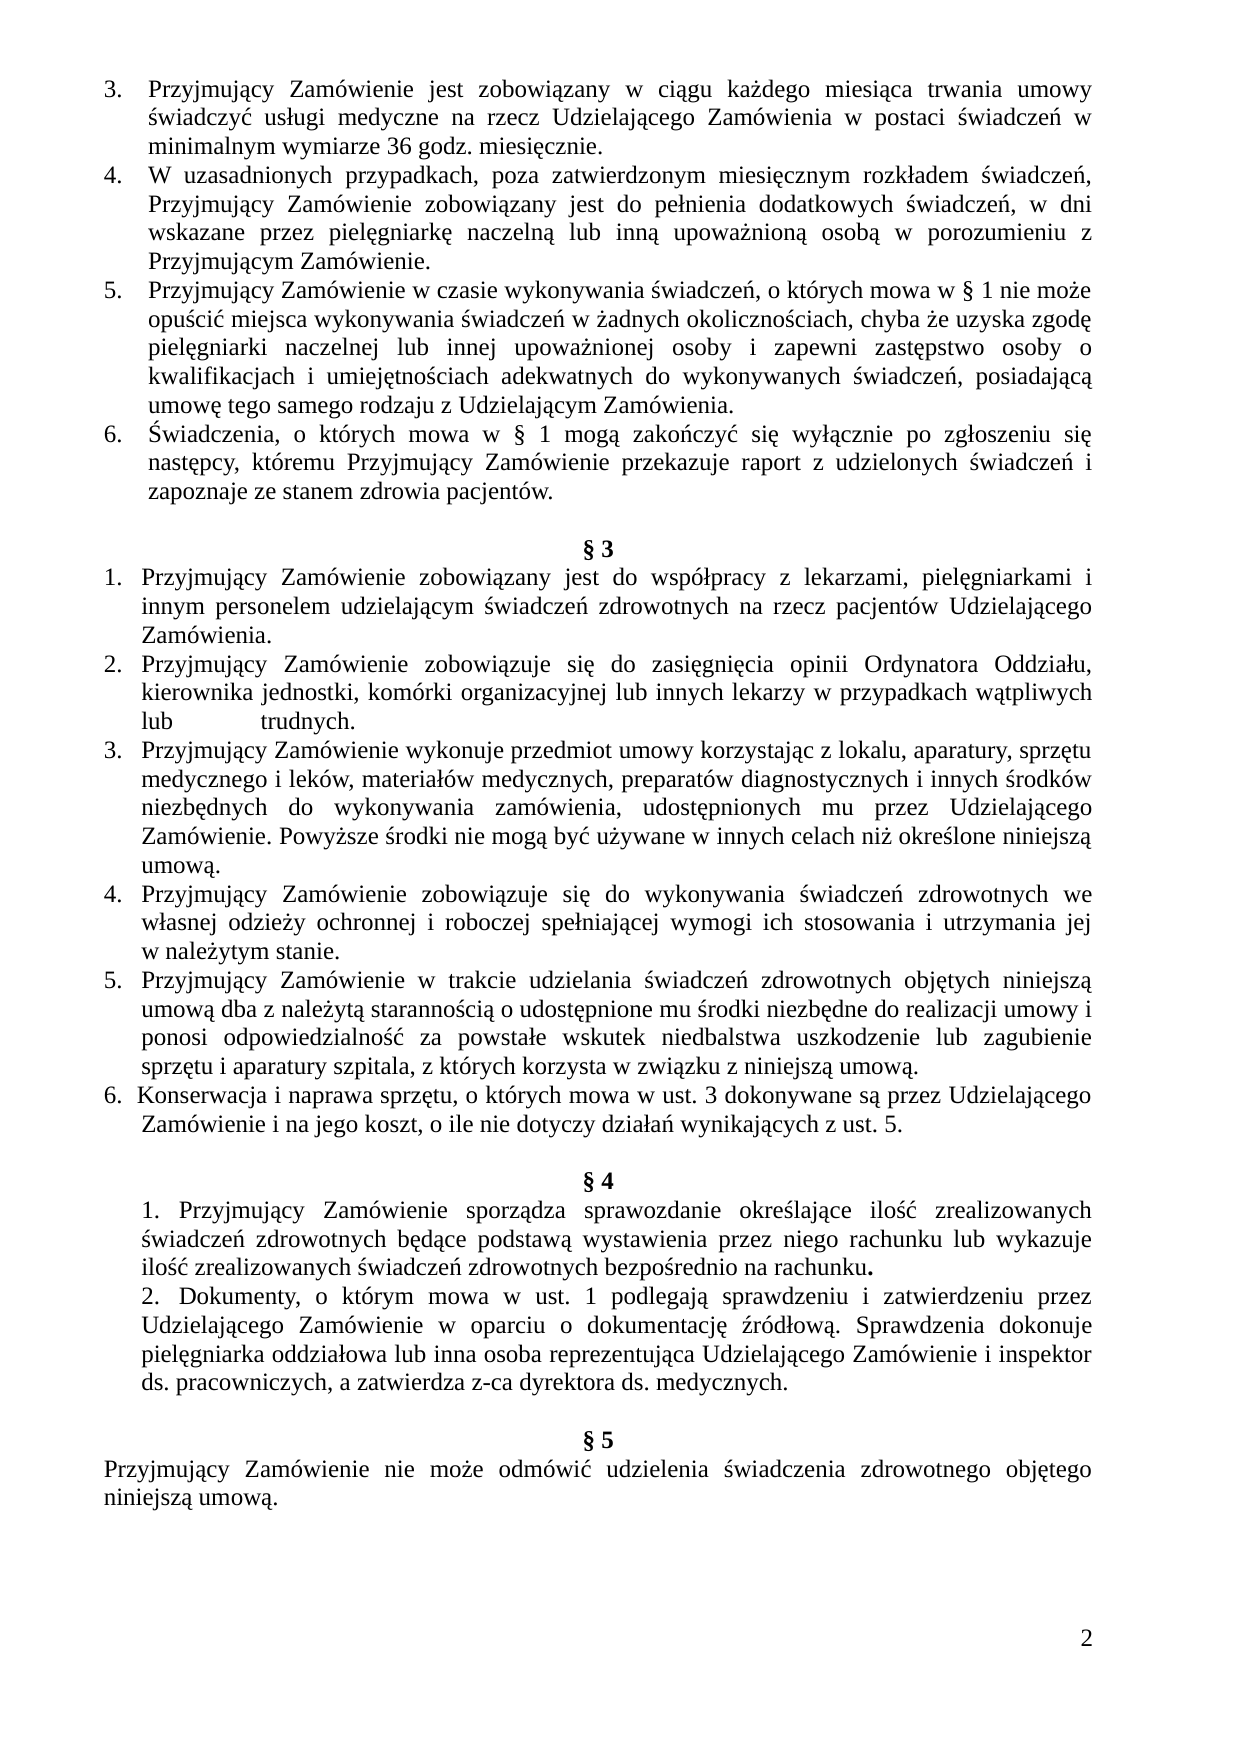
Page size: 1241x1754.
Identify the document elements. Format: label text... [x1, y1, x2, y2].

subtitle § 5 [103, 1425, 1093, 1454]
list Przyjmujący Zamówienie zobowiązuje się do zasięgnięcia opinii Ordynatora Oddziału, kierownika jednostki, komórki organizacyjnej lub innych lekarzy w przypadkach wątpliwych lub trudnych. [103, 649, 1093, 735]
list Przyjmujący Zamówienie sporządza sprawozdanie określające ilość zrealizowanych świadczeń zdrowotnych będące podstawą wystawienia przez niego rachunku lub wykazuje ilość zrealizowanych świadczeń zdrowotnych bezpośrednio na rachunku. [141, 1195, 1093, 1281]
list Przyjmujący Zamówienie w czasie wykonywania świadczeń, o których mowa w § 1 nie może opuścić miejsca wykonywania świadczeń w żadnych okolicznościach, chyba że uzyska zgodę pielęgniarki naczelnej lub innej upoważnionej osoby i zapewni zastępstwo osoby o kwalifikacjach i umiejętnościach adekwatnych do wykonywanych świadczeń, posiadającą umowę tego samego rodzaju z Udzielającym Zamówienia. [103, 275, 1093, 419]
list Dokumenty, o którym mowa w ust. 1 podlegają sprawdzeniu i zatwierdzeniu przez Udzielającego Zamówienie w oparciu o dokumentację źródłową. Sprawdzenia dokonuje pielęgniarka oddziałowa lub inna osoba reprezentująca Udzielającego Zamówienie i inspektor ds. pracowniczych, a zatwierdza z-ca dyrektora ds. medycznych. [141, 1281, 1093, 1396]
text 6. Konserwacja i naprawa sprzętu, o których mowa w ust. 3 dokonywane są przez Udzielającego Zamówienie i na jego koszt, o ile nie dotyczy działań wynikających z ust. 5. [103, 1080, 1093, 1137]
list W uzasadnionych przypadkach, poza zatwierdzonym miesięcznym rozkładem świadczeń, Przyjmujący Zamówienie zobowiązany jest do pełnienia dodatkowych świadczeń, w dni wskazane przez pielęgniarkę naczelną lub inną upoważnioną osobą w porozumieniu z Przyjmującym Zamówienie. [103, 160, 1093, 275]
list Przyjmujący Zamówienie zobowiązany jest do współpracy z lekarzami, pielęgniarkami i innym personelem udzielającym świadczeń zdrowotnych na rzecz pacjentów Udzielającego Zamówienia. [103, 562, 1093, 649]
text § 4 [103, 1166, 1093, 1195]
subtitle Przyjmujący Zamówienie nie może odmówić udzielenia świadczenia zdrowotnego objętego niniejszą umową. [103, 1454, 1093, 1511]
list Przyjmujący Zamówienie wykonuje przedmiot umowy korzystając z lokalu, aparatury, sprzętu medycznego i leków, materiałów medycznych, preparatów diagnostycznych i innych środków niezbędnych do wykonywania zamówienia, udostępnionych mu przez Udzielającego Zamówienie. Powyższe środki nie mogą być używane w innych celach niż określone niniejszą umową. [103, 735, 1093, 879]
list Przyjmujący Zamówienie jest zobowiązany w ciągu każdego miesiąca trwania umowy świadczyć usługi medyczne na rzecz Udzielającego Zamówienia w postaci świadczeń w minimalnym wymiarze 36 godz. miesięcznie. [103, 74, 1093, 160]
list Przyjmujący Zamówienie zobowiązuje się do wykonywania świadczeń zdrowotnych we własnej odzieży ochronnej i roboczej spełniającej wymogi ich stosowania i utrzymania jej w należytym stanie. [103, 879, 1093, 965]
list Przyjmujący Zamówienie w trakcie udzielania świadczeń zdrowotnych objętych niniejszą umową dba z należytą starannością o udostępnione mu środki niezbędne do realizacji umowy i ponosi odpowiedzialność za powstałe wskutek niedbalstwa uszkodzenie lub zagubienie sprzętu i aparatury szpitala, z których korzysta w związku z niniejszą umową. [103, 965, 1093, 1080]
list Świadczenia, o których mowa w § 1 mogą zakończyć się wyłącznie po zgłoszeniu się następcy, któremu Przyjmujący Zamówienie przekazuje raport z udzielonych świadczeń i zapoznaje ze stanem zdrowia pacjentów. [103, 419, 1093, 505]
text § 3 [103, 534, 1093, 562]
